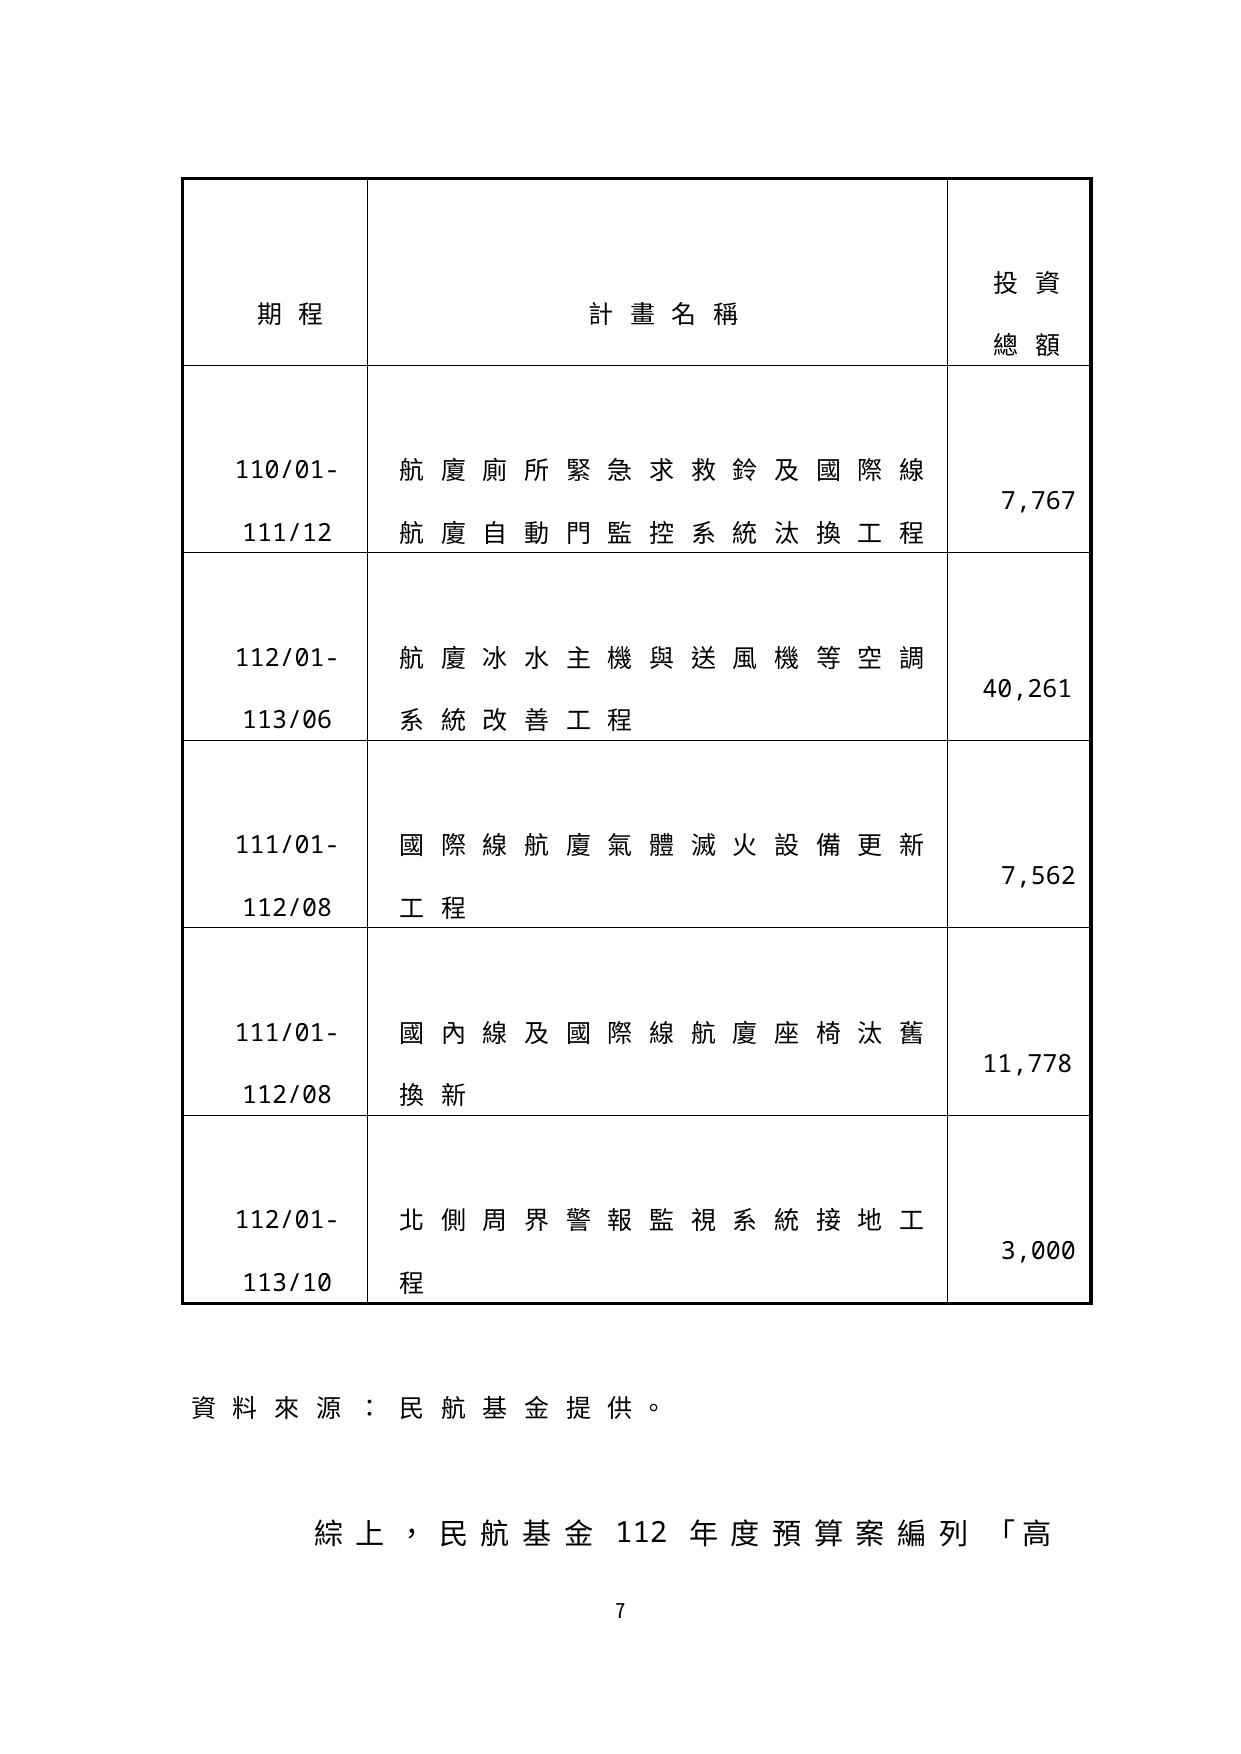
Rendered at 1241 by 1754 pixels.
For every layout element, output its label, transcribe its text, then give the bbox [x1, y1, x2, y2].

table_cell 112/01-113/06 [184, 553, 367, 740]
table_cell 北側周界警報監視系統接地工程 [368, 1116, 947, 1302]
table_header 期程 [184, 180, 367, 365]
table_cell 112/01-113/10 [184, 1116, 367, 1302]
table_cell 3,000 [948, 1116, 1089, 1302]
table_cell 國際線航廈氣體滅火設備更新工程 [368, 741, 947, 927]
table_header 計畫名稱 [368, 180, 947, 365]
table_cell 航廈冰水主機與送風機等空調系統改善工程 [368, 553, 947, 740]
text 綜上，民航基金112年度預算案編列「高 [242, 1490, 1058, 1552]
table_header 投資總額 [948, 180, 1089, 365]
table_cell 111/01-112/08 [184, 928, 367, 1115]
table_cell 航廈廁所緊急求救鈴及國際線航廈自動門監控系統汰換工程 [368, 366, 947, 552]
text 資料來源：民航基金提供。 [183, 1365, 1058, 1427]
table_cell 40,261 [948, 553, 1089, 740]
table_cell 7,767 [948, 366, 1089, 552]
table_cell 11,778 [948, 928, 1089, 1115]
table_cell 111/01-112/08 [184, 741, 367, 927]
table_cell 國內線及國際線航廈座椅汰舊換新 [368, 928, 947, 1115]
table_cell 110/01-111/12 [184, 366, 367, 552]
table_cell 7,562 [948, 741, 1089, 927]
